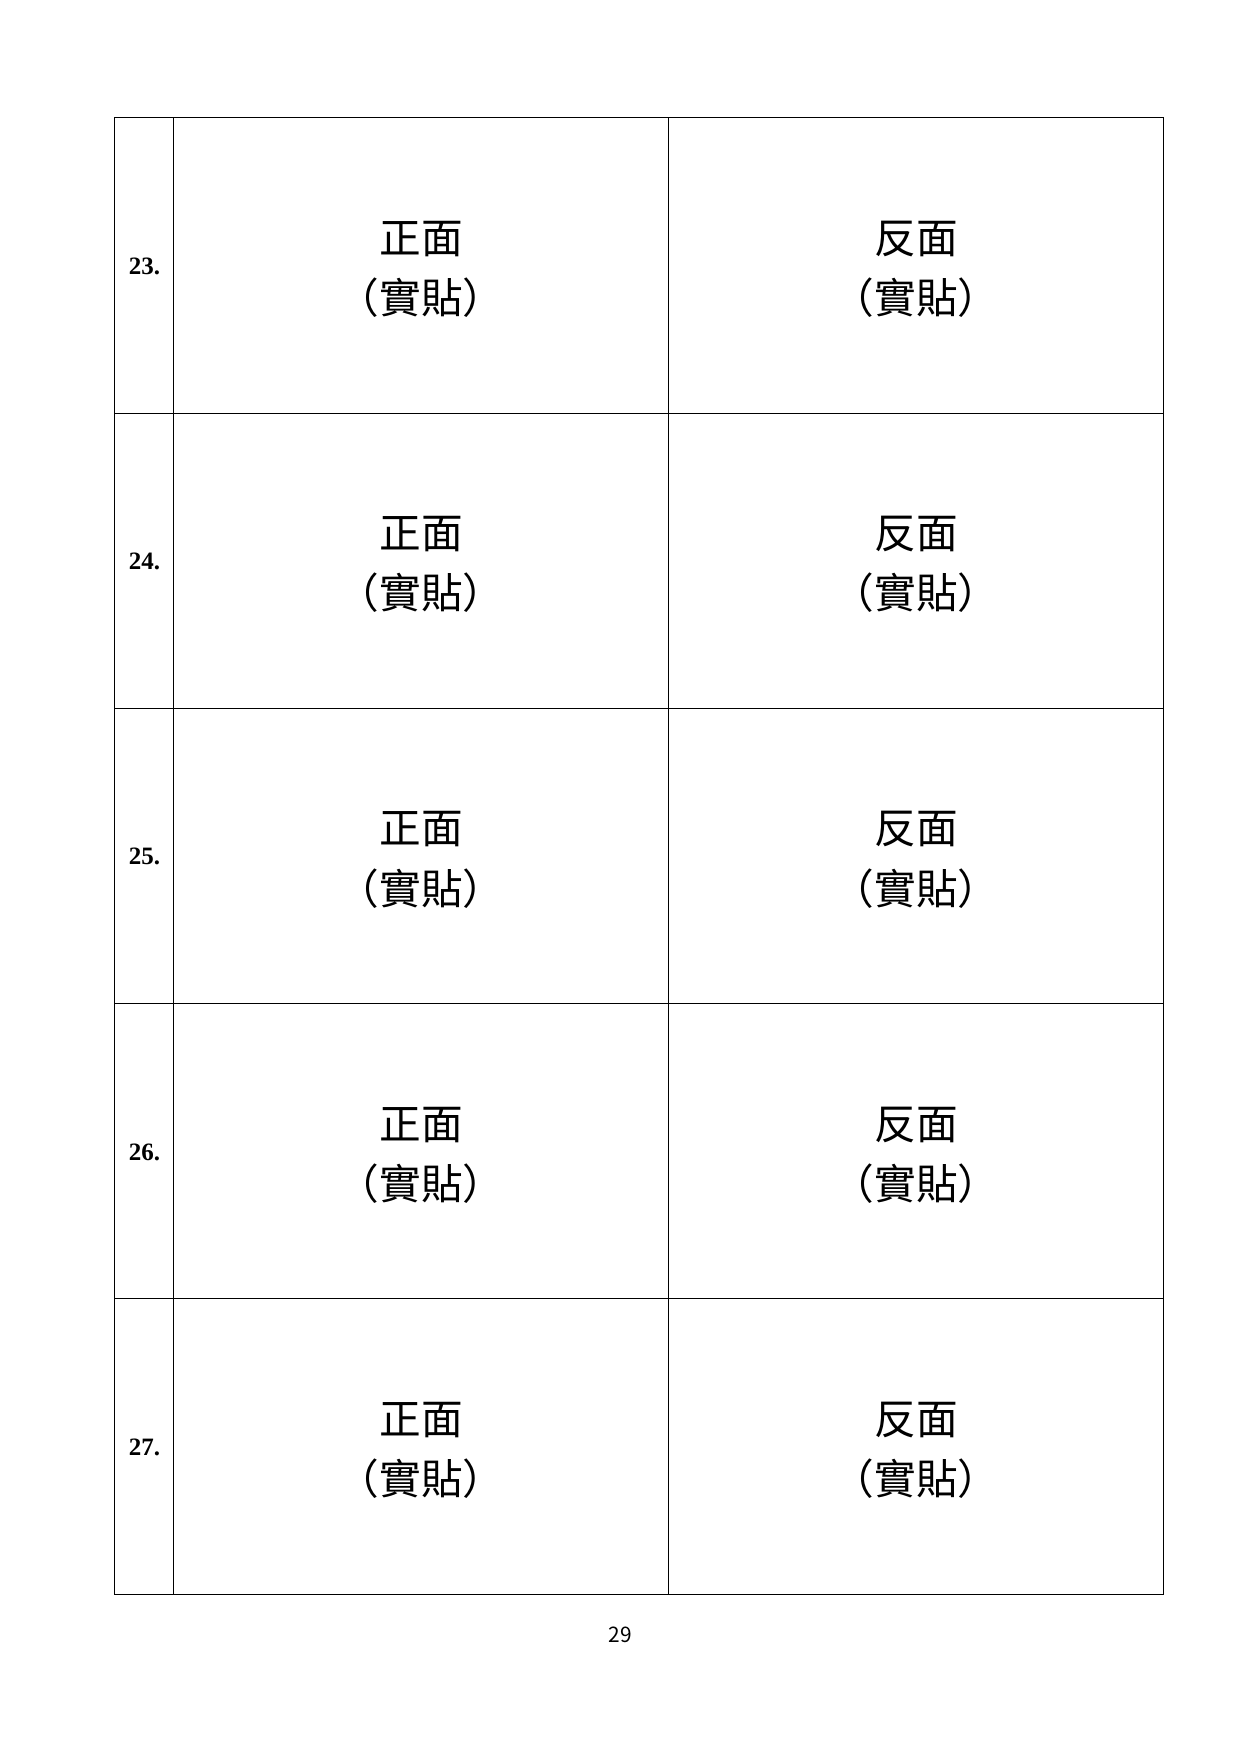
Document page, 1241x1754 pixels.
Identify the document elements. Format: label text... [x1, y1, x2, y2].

table_cell 24. [115, 414, 173, 708]
table_cell 23. [115, 118, 173, 412]
table_cell 反面 （實貼） [669, 414, 1163, 708]
table_cell 25. [115, 709, 173, 1003]
table_cell 26. [115, 1004, 173, 1298]
table_cell 正面 （實貼） [174, 414, 668, 708]
table_cell 反面 （實貼） [669, 1299, 1163, 1594]
table_cell 正面 （實貼） [174, 1299, 668, 1594]
table_cell 反面 （實貼） [669, 709, 1163, 1003]
table_cell 正面 （實貼） [174, 709, 668, 1003]
table_cell 正面 （實貼） [174, 118, 668, 412]
table_cell 反面 （實貼） [669, 1004, 1163, 1298]
table_cell 反面 （實貼） [669, 118, 1163, 412]
table_cell 正面 （實貼） [174, 1004, 668, 1298]
table_cell 27. [115, 1299, 173, 1594]
